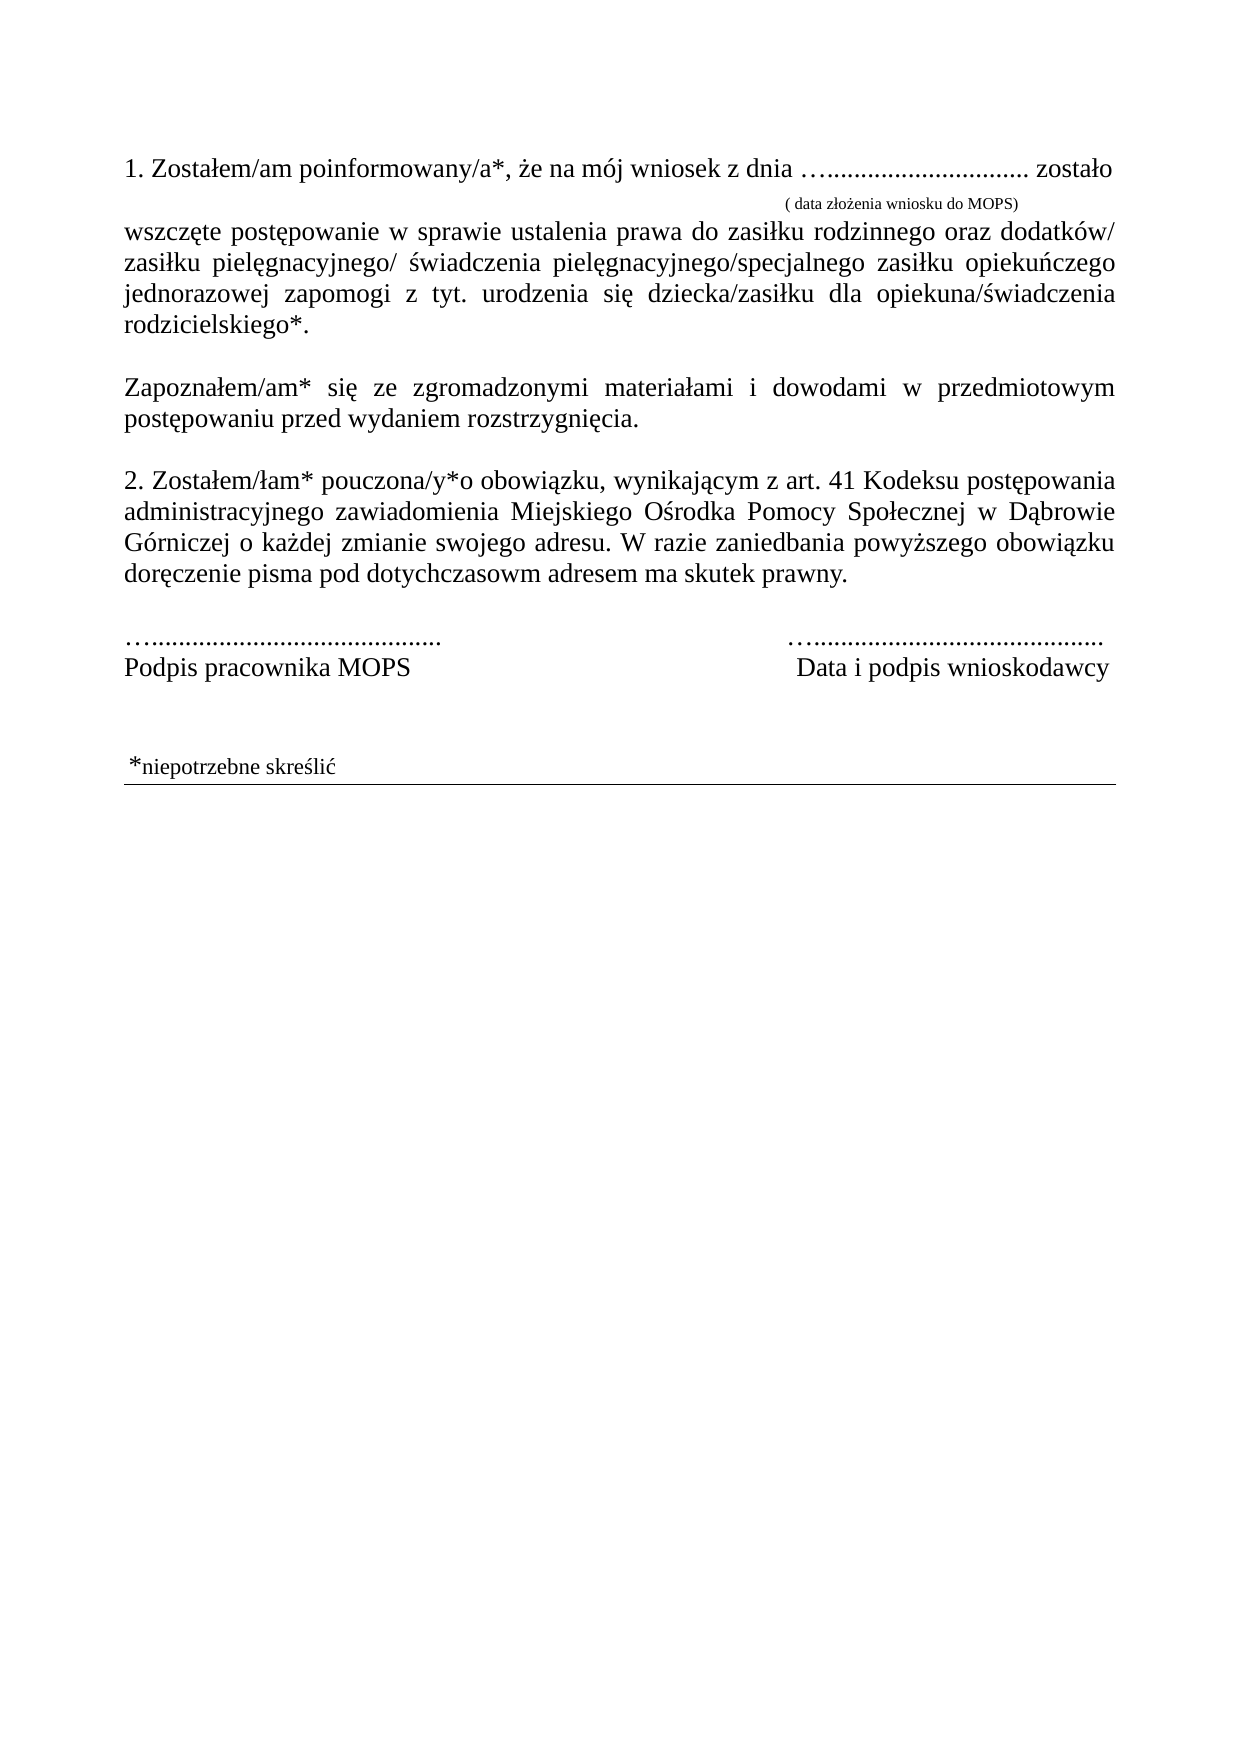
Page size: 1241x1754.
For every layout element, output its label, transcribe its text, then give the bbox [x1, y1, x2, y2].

table_header 1. Zostałem/am poinformowany/a*, że na mój wniosek z dnia ….............................. zostało ( data złożenia wniosku do MOPS) wszczęte postępowanie w sprawie ustalenia prawa do zasiłku rodzinnego oraz dodatków/ zasiłku pielęgnacyjnego/ świadczenia pielęgnacyjnego/specjalnego zasiłku opiekuńczego jednorazowej zapomogi z tyt. urodzenia się dziecka/zasiłku dla opiekuna/świadczenia rodzicielskiego*. Zapoznałem/am* się ze zgromadzonymi materiałami i dowodami w przedmiotowym postępowaniu przed wydaniem rozstrzygnięcia. 2. Zostałem/łam* pouczona/y*o obowiązku, wynikającym z art. 41 Kodeksu postępowania administracyjnego zawiadomienia Miejskiego Ośrodka Pomocy Społecznej w Dąbrowie Górniczej o każdej zmianie swojego adresu. W razie zaniedbania powyższego obowiązku doręczenie pisma pod dotychczasowm adresem ma skutek prawny. …........................................... …........................................... Podpis pracownika MOPS Data i podpis wnioskodawcy *niepotrzebne skreślić [118, 147, 1122, 1566]
